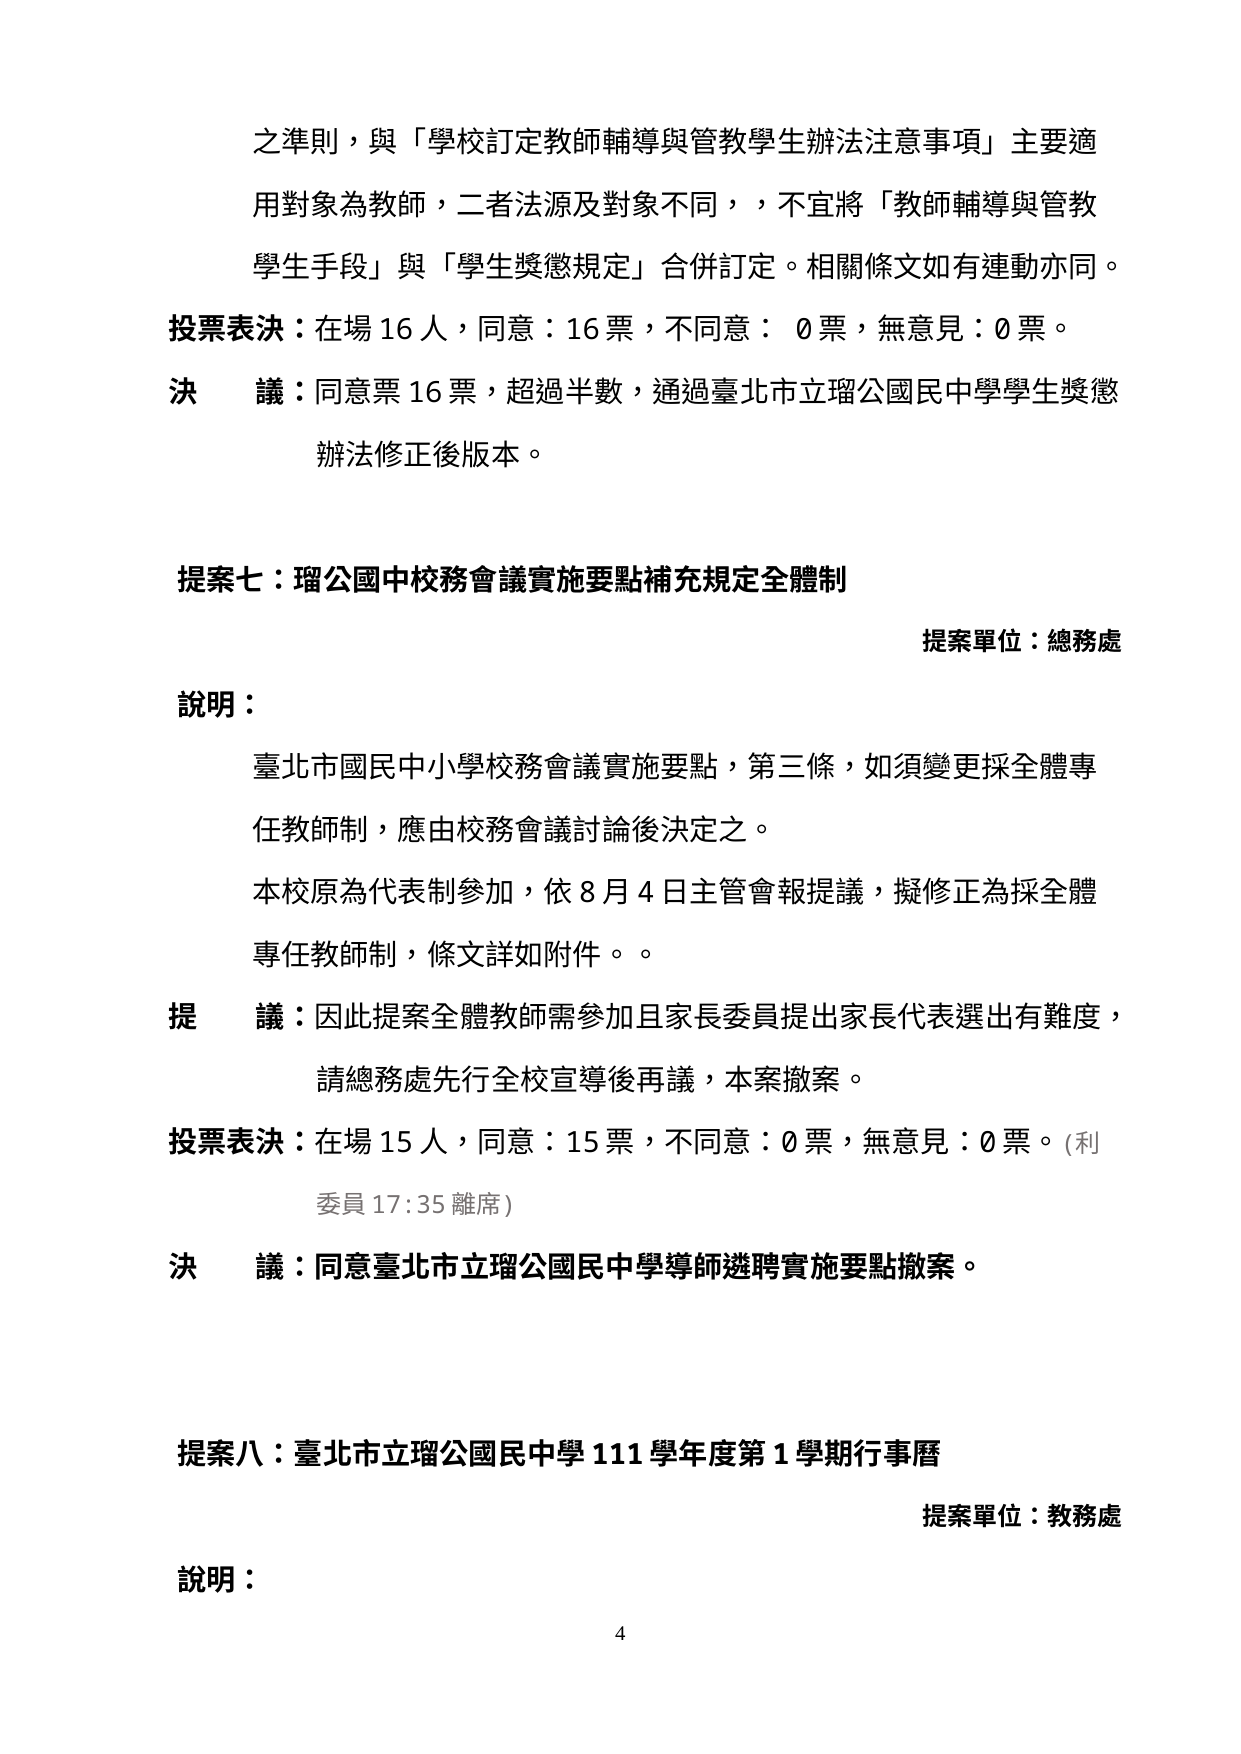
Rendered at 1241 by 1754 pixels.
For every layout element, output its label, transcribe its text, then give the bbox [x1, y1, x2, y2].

text 說明： [118, 661, 1122, 723]
text 臺北市國民中小學校務會議實施要點，第三條，如須變更採全體專任教師制，應由校務會議討論後決定之。 [252, 723, 1122, 848]
text 決 議：同意臺北市立瑠公國民中學導師遴聘實施要點撤案。 [168, 1223, 1122, 1286]
text 決 議：同意票16票，超過半數，通過臺北市立瑠公國民中學學生獎懲辦法修正後版本。 [168, 348, 1122, 473]
text 依據111年3月24日北市教中字第11130372872號函，本校條文部分內容為對學生之輔導管教措施(如第4條第3項第1款、第11條等)，查「學生獎懲規定」主要適用對象係學生，為規範學生行為之準則，與「學校訂定教師輔導與管教學生辦法注意事項」主要適用對象為教師，二者法源及對象不同，，不宜將「教師輔導與管教學生手段」與「學生獎懲規定」合併訂定。相關條文如有連動亦同。 [252, 98, 1122, 286]
text 提案單位：教務處 [168, 1473, 1122, 1536]
text 投票表決：在場16人，同意：16票，不同意： 0票，無意見：0票。 [168, 286, 1122, 348]
text 投票表決：在場15人，同意：15票，不同意：0票，無意見：0票。(利委員17:35離席) [168, 1098, 1122, 1223]
text 說明： [118, 1536, 1122, 1598]
text 提案單位：總務處 [168, 598, 1122, 661]
text 提案七：瑠公國中校務會議實施要點補充規定全體制 [118, 536, 1122, 598]
text 提案八：臺北市立瑠公國民中學111學年度第1學期行事曆 [118, 1411, 1122, 1473]
text 提 議：因此提案全體教師需參加且家長委員提出家長代表選出有難度，請總務處先行全校宣導後再議，本案撤案。 [168, 973, 1122, 1098]
text 本校原為代表制參加，依8月4日主管會報提議，擬修正為採全體專任教師制，條文詳如附件。。 [252, 848, 1122, 973]
